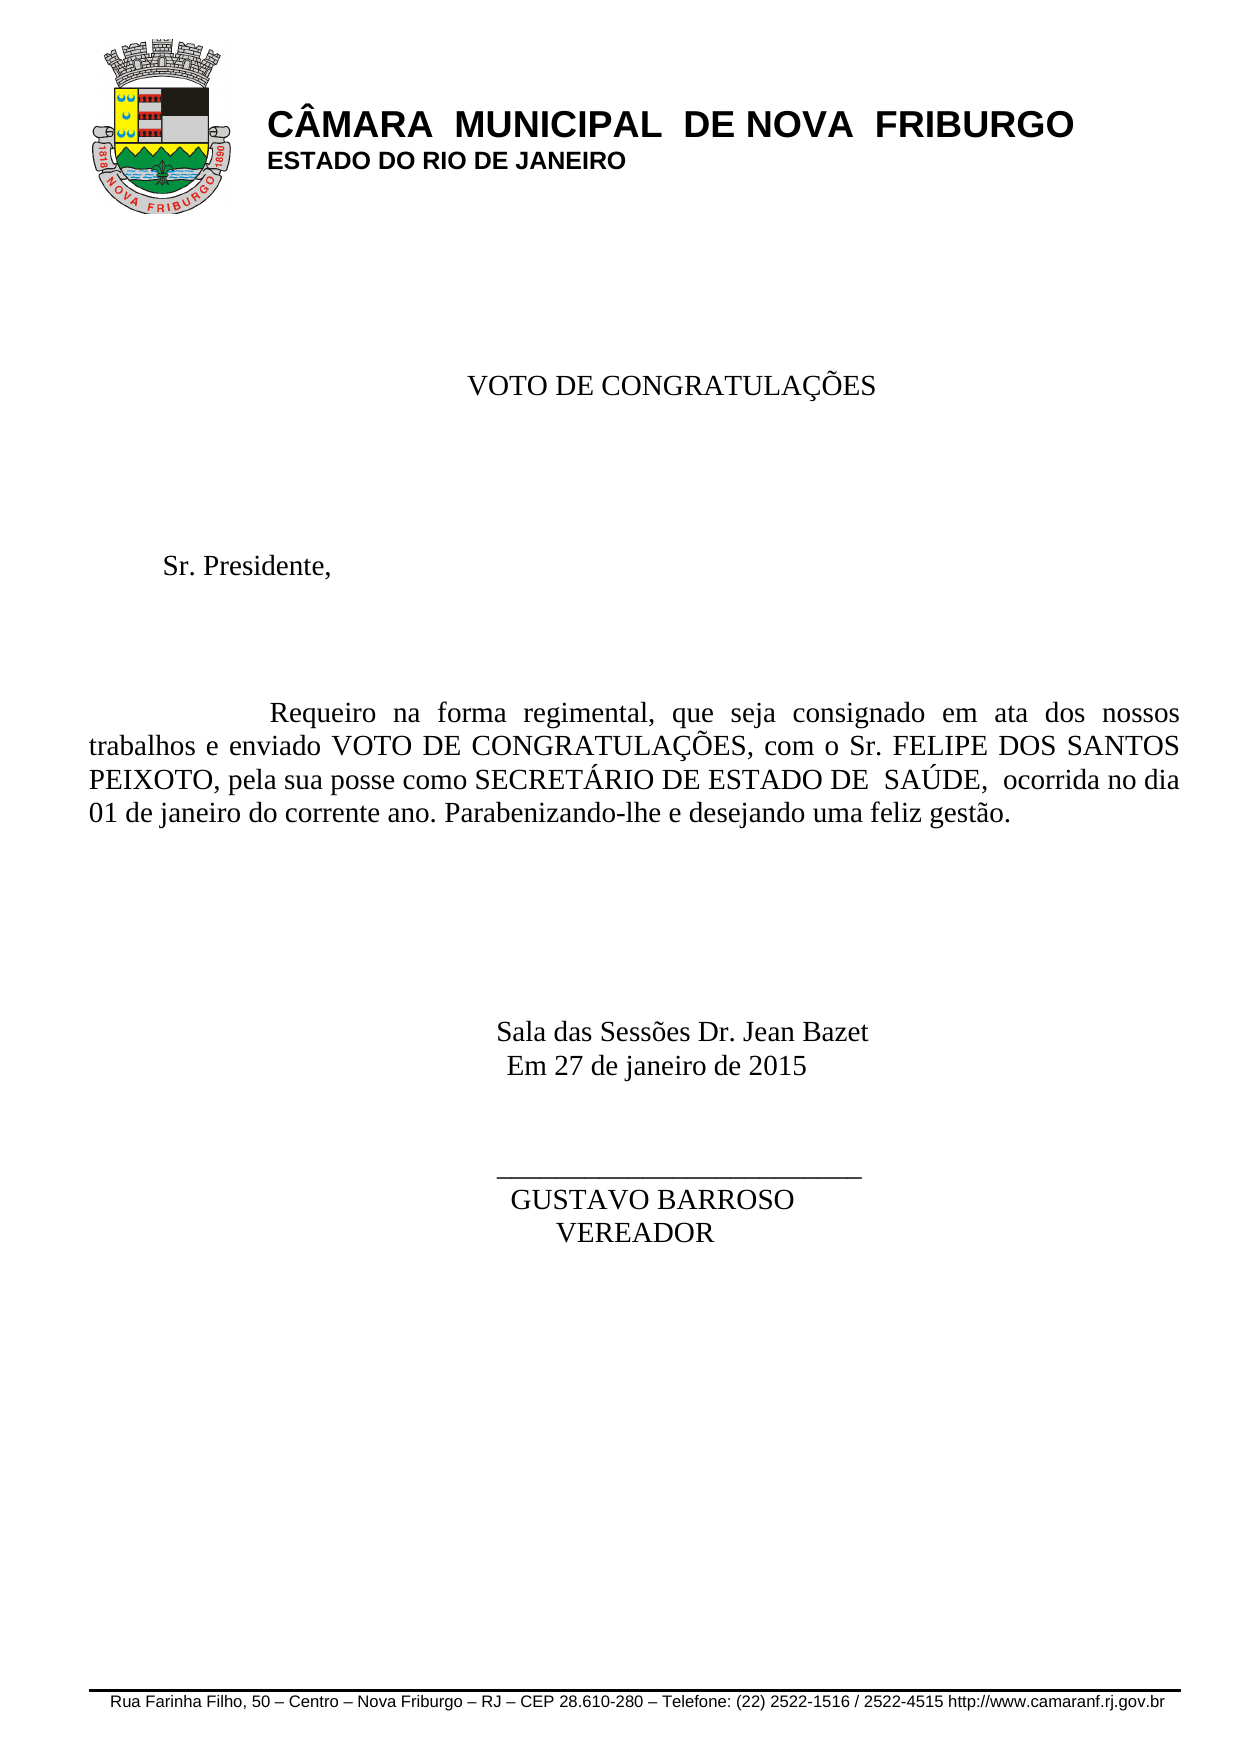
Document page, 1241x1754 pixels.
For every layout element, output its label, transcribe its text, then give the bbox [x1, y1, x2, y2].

text VEREADOR [89, 1215, 1181, 1249]
text _________________________ [89, 1148, 1181, 1182]
text Em 27 de janeiro de 2015 [89, 1048, 1181, 1081]
text Sr. Presidente, [89, 548, 1181, 582]
text GUSTAVO BARROSO [89, 1182, 1181, 1215]
text Requeiro na forma regimental, que seja consignado em ata dos nossos trabalhos e enviado VOTO DE CONGRATULAÇÕES, com o Sr. FELIPE DOS SANTOS PEIXOTO, pela sua posse como SECRETÁRIO DE ESTADO DE SAÚDE, ocorrida no dia 01 de janeiro do corrente ano. Parabenizando-lhe e desejando uma feliz gestão. [89, 695, 1181, 829]
text Sala das Sessões Dr. Jean Bazet [89, 1014, 1181, 1048]
text VOTO DE CONGRATULAÇÕES [89, 368, 1181, 402]
